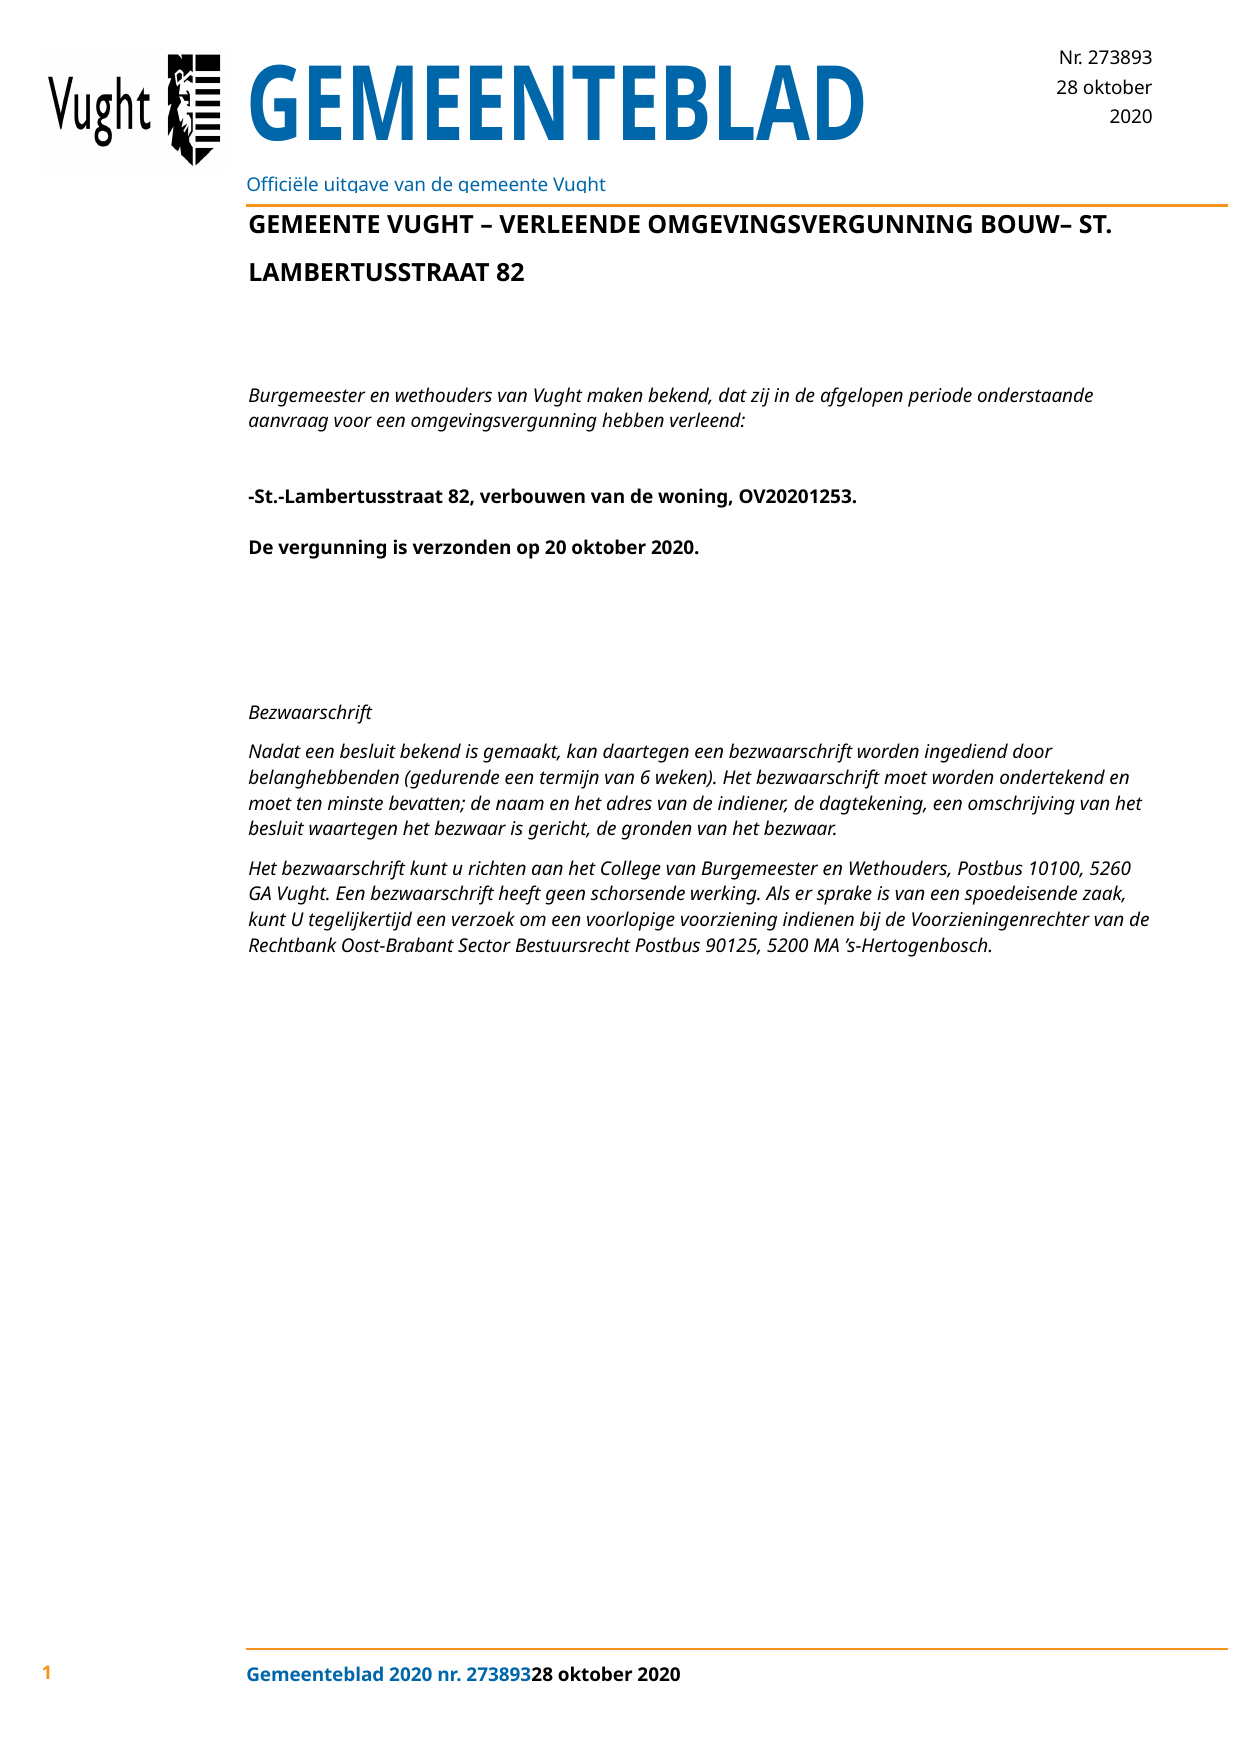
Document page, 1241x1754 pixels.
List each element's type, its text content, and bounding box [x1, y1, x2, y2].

text Burgemeester en wethouders van Vught maken bekend, dat zij in de afgelopen periode onderstaande aanvraag voor een omgevingsvergunning hebben verleend: [248, 382, 1152, 433]
text De vergunning is verzonden op 20 oktober 2020. [248, 534, 1152, 560]
text Het bezwaarschrift kunt u richten aan het College van Burgemeester en Wethouders, Postbus 10100, 5260 GA Vught. Een bezwaarschrift heeft geen schorsende werking. Als er sprake is van een spoedeisende zaak, kunt U tegelijkertijd een verzoek om een voorlopige voorziening indienen bij de Voorzieningenrechter van de Rechtbank Oost-Brabant Sector Bestuursrecht Postbus 90125, 5200 MA ’s-Hertogenbosch. [248, 855, 1152, 958]
text Nadat een besluit bekend is gemaakt, kan daartegen een bezwaarschrift worden ingediend door belanghebbenden (gedurende een termijn van 6 weken). Het bezwaarschrift moet worden ondertekend en moet ten minste bevatten; de naam en het adres van de indiener, de dagtekening, een omschrijving van het besluit waartegen het bezwaar is gericht, de gronden van het bezwaar. [248, 738, 1152, 841]
picture [41, 47, 231, 172]
text GEMEENTE VUGHT – VERLEENDE OMGEVINGSVERGUNNING BOUW– ST. LAMBERTUSSTRAAT 82 [248, 207, 1152, 288]
text Bezwaarschrift [248, 699, 1152, 725]
text -St.-Lambertusstraat 82, verbouwen van de woning, OV20201253. [248, 484, 1152, 509]
